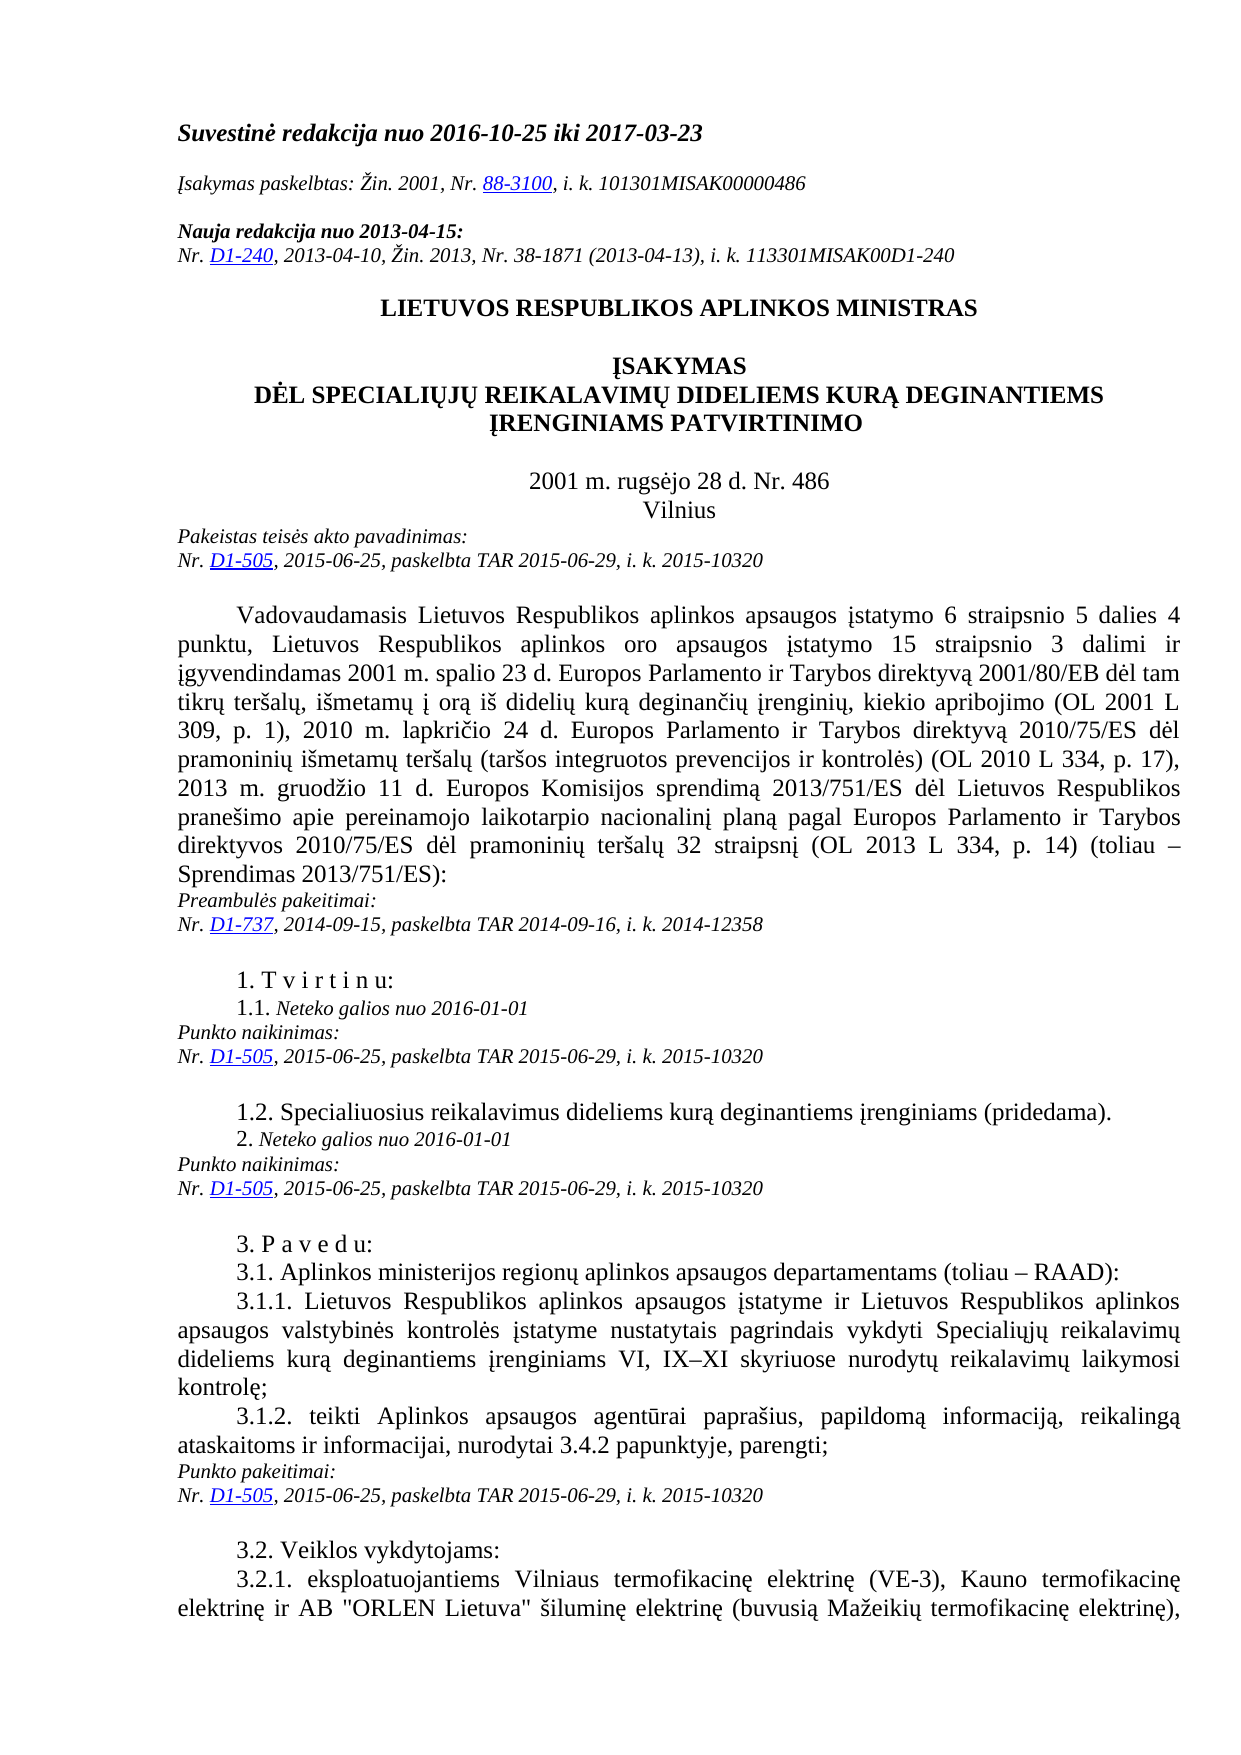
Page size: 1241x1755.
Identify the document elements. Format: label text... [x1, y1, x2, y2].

text Punkto pakeitimai: [177, 1459, 1181, 1483]
text 3.2. Veiklos vykdytojams: [177, 1536, 1181, 1564]
text Vilnius [177, 495, 1181, 523]
text 3.1.2. teikti Aplinkos apsaugos agentūrai paprašius, papildomą informaciją, reikalingą ataskaitoms ir informacijai, nurodytai 3.4.2 papunktyje, parengti; [177, 1401, 1181, 1459]
text Nr. D1-505, 2015-06-25, paskelbta TAR 2015-06-29, i. k. 2015-10320 [177, 1176, 1181, 1200]
text Suvestinė redakcija nuo 2016-10-25 iki 2017-03-23 [177, 118, 1181, 147]
text Vadovaudamasis Lietuvos Respublikos aplinkos apsaugos įstatymo 6 straipsnio 5 dalies 4 punktu, Lietuvos Respublikos aplinkos oro apsaugos įstatymo 15 straipsnio 3 dalimi ir įgyvendindamas 2001 m. spalio 23 d. Europos Parlamento ir Tarybos direktyvą 2001/80/EB dėl tam tikrų teršalų, išmetamų į orą iš didelių kurą deginančių įrenginių, kiekio apribojimo (OL 2001 L 309, p. 1), 2010 m. lapkričio 24 d. Europos Parlamento ir Tarybos direktyvą 2010/75/ES dėl pramoninių išmetamų teršalų (taršos integruotos prevencijos ir kontrolės) (OL 2010 L 334, p. 17), 2013 m. gruodžio 11 d. Europos Komisijos sprendimą 2013/751/ES dėl Lietuvos Respublikos pranešimo apie pereinamojo laikotarpio nacionalinį planą pagal Europos Parlamento ir Tarybos direktyvos 2010/75/ES dėl pramoninių teršalų 32 straipsnį (OL 2013 L 334, p. 14) (toliau – Sprendimas 2013/751/ES): [177, 600, 1181, 888]
text Nr. D1-737, 2014-09-15, paskelbta TAR 2014-09-16, i. k. 2014-12358 [177, 912, 1181, 936]
text 1.2. Specialiuosius reikalavimus dideliems kurą deginantiems įrenginiams (pridedama). [177, 1097, 1181, 1126]
text Nr. D1-240, 2013-04-10, Žin. 2013, Nr. 38-1871 (2013-04-13), i. k. 113301MISAK00D1-240 [177, 243, 1181, 267]
text Nr. D1-505, 2015-06-25, paskelbta TAR 2015-06-29, i. k. 2015-10320 [177, 1044, 1181, 1068]
text Punkto naikinimas: [177, 1020, 1181, 1044]
text Punkto naikinimas: [177, 1152, 1181, 1176]
text Nauja redakcija nuo 2013-04-15: [177, 219, 1181, 243]
text 3. P a v e d u: [177, 1229, 1181, 1257]
text 1.1. Neteko galios nuo 2016-01-01 [177, 993, 1181, 1020]
text 2001 m. rugsėjo 28 d. Nr. 486 [177, 466, 1181, 495]
text 3.1. Aplinkos ministerijos regionų aplinkos apsaugos departamentams (toliau – RAAD): [177, 1257, 1181, 1286]
text LIETUVOS RESPUBLIKOS APLINKOS MINISTRAS [177, 293, 1181, 322]
text 2. Neteko galios nuo 2016-01-01 [177, 1126, 1181, 1152]
text Nr. D1-505, 2015-06-25, paskelbta TAR 2015-06-29, i. k. 2015-10320 [177, 548, 1181, 572]
text DĖL SPECIALIŲJŲ REIKALAVIMŲ DIDELIEMS KURĄ DEGINANTIEMS ĮRENGINIAMS PATVIRTINIMO [177, 380, 1181, 437]
text Nr. D1-505, 2015-06-25, paskelbta TAR 2015-06-29, i. k. 2015-10320 [177, 1483, 1181, 1507]
text ĮSAKYMAS [177, 351, 1181, 380]
text 3.2.1. eksploatuojantiems Vilniaus termofikacinę elektrinę (VE-3), Kauno termofikacinę elektrinę ir AB "ORLEN Lietuva" šiluminę elektrinę (buvusią Mažeikių termofikacinę elektrinę), [177, 1564, 1181, 1622]
text Įsakymas paskelbtas: Žin. 2001, Nr. 88-3100, i. k. 101301MISAK00000486 [177, 171, 1181, 195]
text Preambulės pakeitimai: [177, 888, 1181, 912]
text Pakeistas teisės akto pavadinimas: [177, 523, 1181, 548]
text 3.1.1. Lietuvos Respublikos aplinkos apsaugos įstatyme ir Lietuvos Respublikos aplinkos apsaugos valstybinės kontrolės įstatyme nustatytais pagrindais vykdyti Specialiųjų reikalavimų dideliems kurą deginantiems įrenginiams VI, IX–XI skyriuose nurodytų reikalavimų laikymosi kontrolę; [177, 1286, 1181, 1401]
text 1. T v i r t i n u: [177, 965, 1181, 993]
